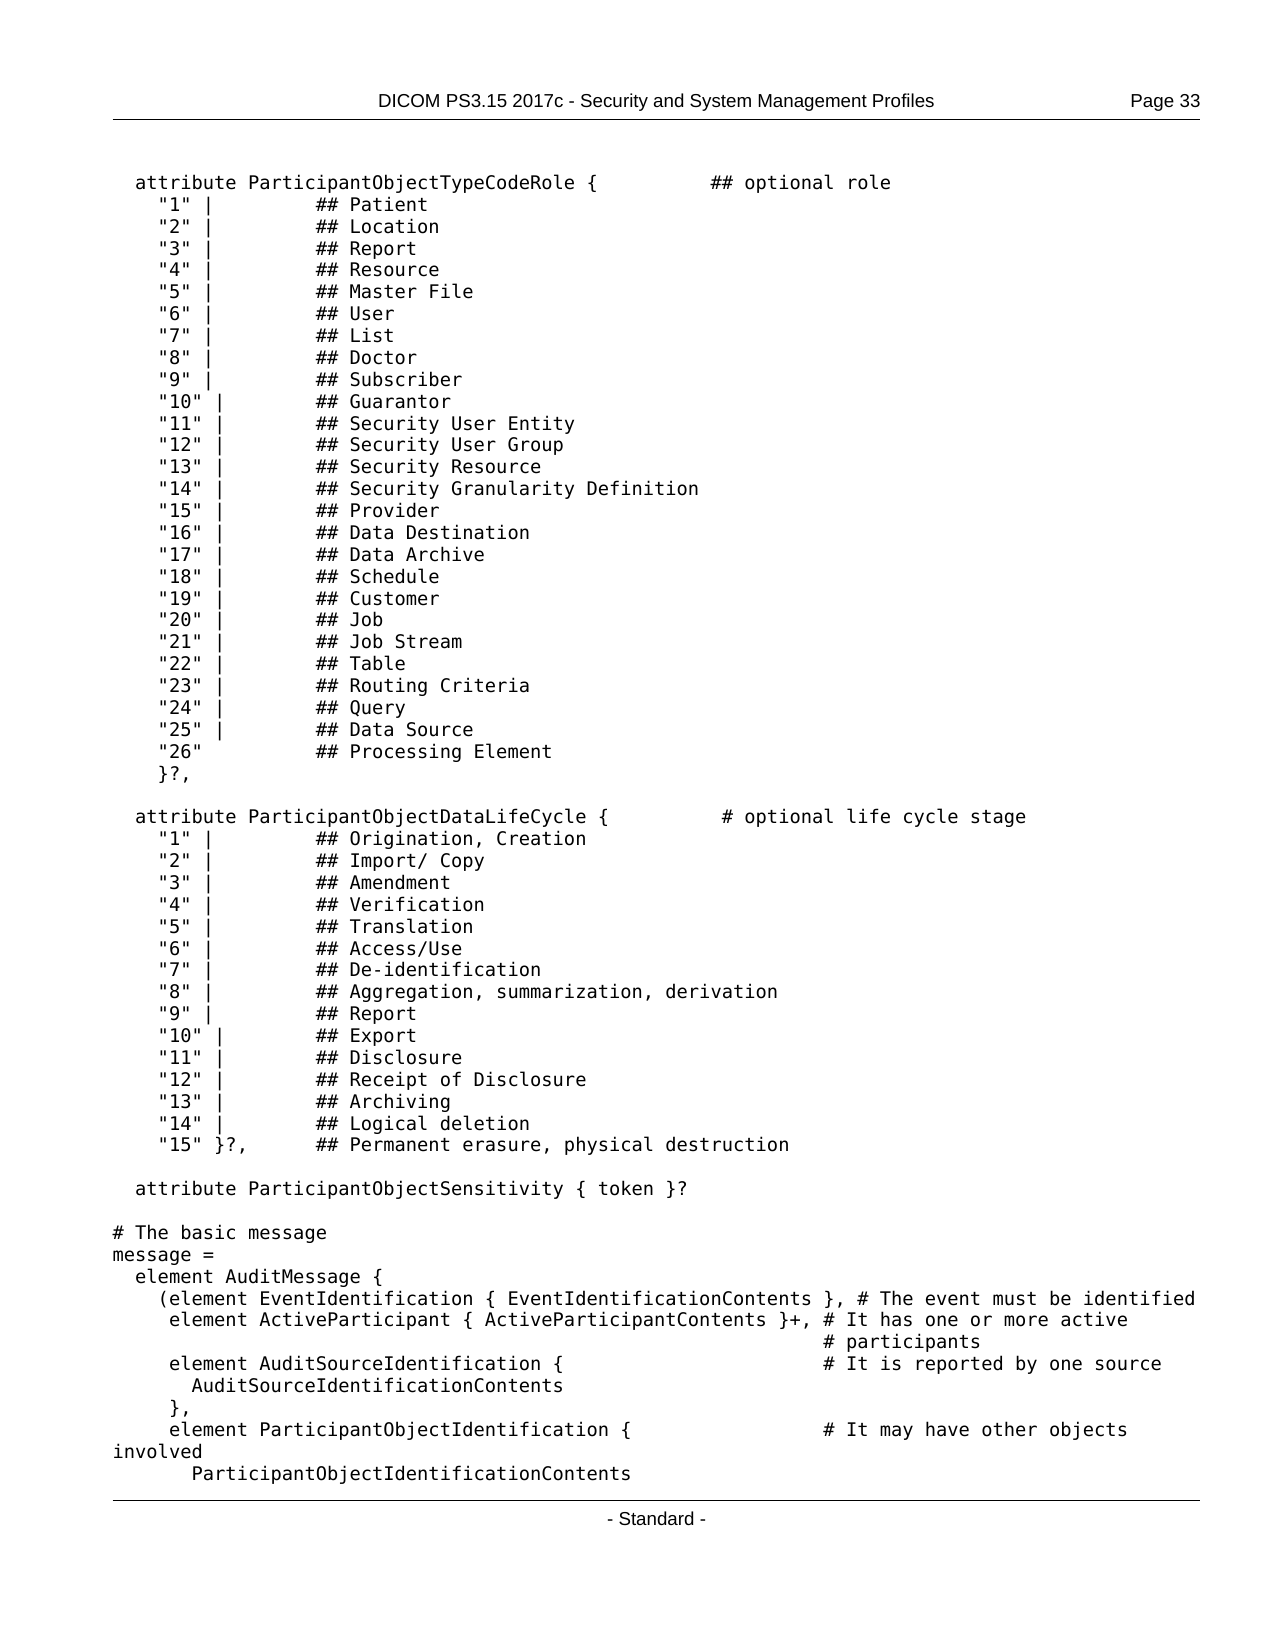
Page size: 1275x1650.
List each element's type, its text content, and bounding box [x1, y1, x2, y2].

text attribute ParticipantObjectTypeCodeRole { ## optional role "1" | ## Patient "2" | ## Location "3" | ## Report "4" | ## Resource "5" | ## Master File "6" | ## User "7" | ## List "8" | ## Doctor "9" | ## Subscriber "10" | ## Guarantor "11" | ## Security User Entity "12" | ## Security User Group "13" | ## Security Resource "14" | ## Security Granularity Definition "15" | ## Provider "16" | ## Data Destination "17" | ## Data Archive "18" | ## Schedule "19" | ## Customer "20" | ## Job "21" | ## Job Stream "22" | ## Table "23" | ## Routing Criteria "24" | ## Query "25" | ## Data Source "26" ## Processing Element }?, attribute ParticipantObjectDataLifeCycle { # optional life cycle stage "1" | ## Origination, Creation "2" | ## Import/ Copy "3" | ## Amendment "4" | ## Verification "5" | ## Translation "6" | ## Access/Use "7" | ## De-identification "8" | ## Aggregation, summarization, derivation "9" | ## Report "10" | ## Export "11" | ## Disclosure "12" | ## Receipt of Disclosure "13" | ## Archiving "14" | ## Logical deletion "15" }?, ## Permanent erasure, physical destruction attribute ParticipantObjectSensitivity { token }? # The basic message message = element AuditMessage { (element EventIdentification { EventIdentificationContents }, # The event must be identified element ActiveParticipant { ActiveParticipantContents }+, # It has one or more active # participants element AuditSourceIdentification { # It is reported by one source AuditSourceIdentificationContents }, element ParticipantObjectIdentification { # It may have other objects involved ParticipantObjectIdentificationContents [112, 150, 1200, 1484]
